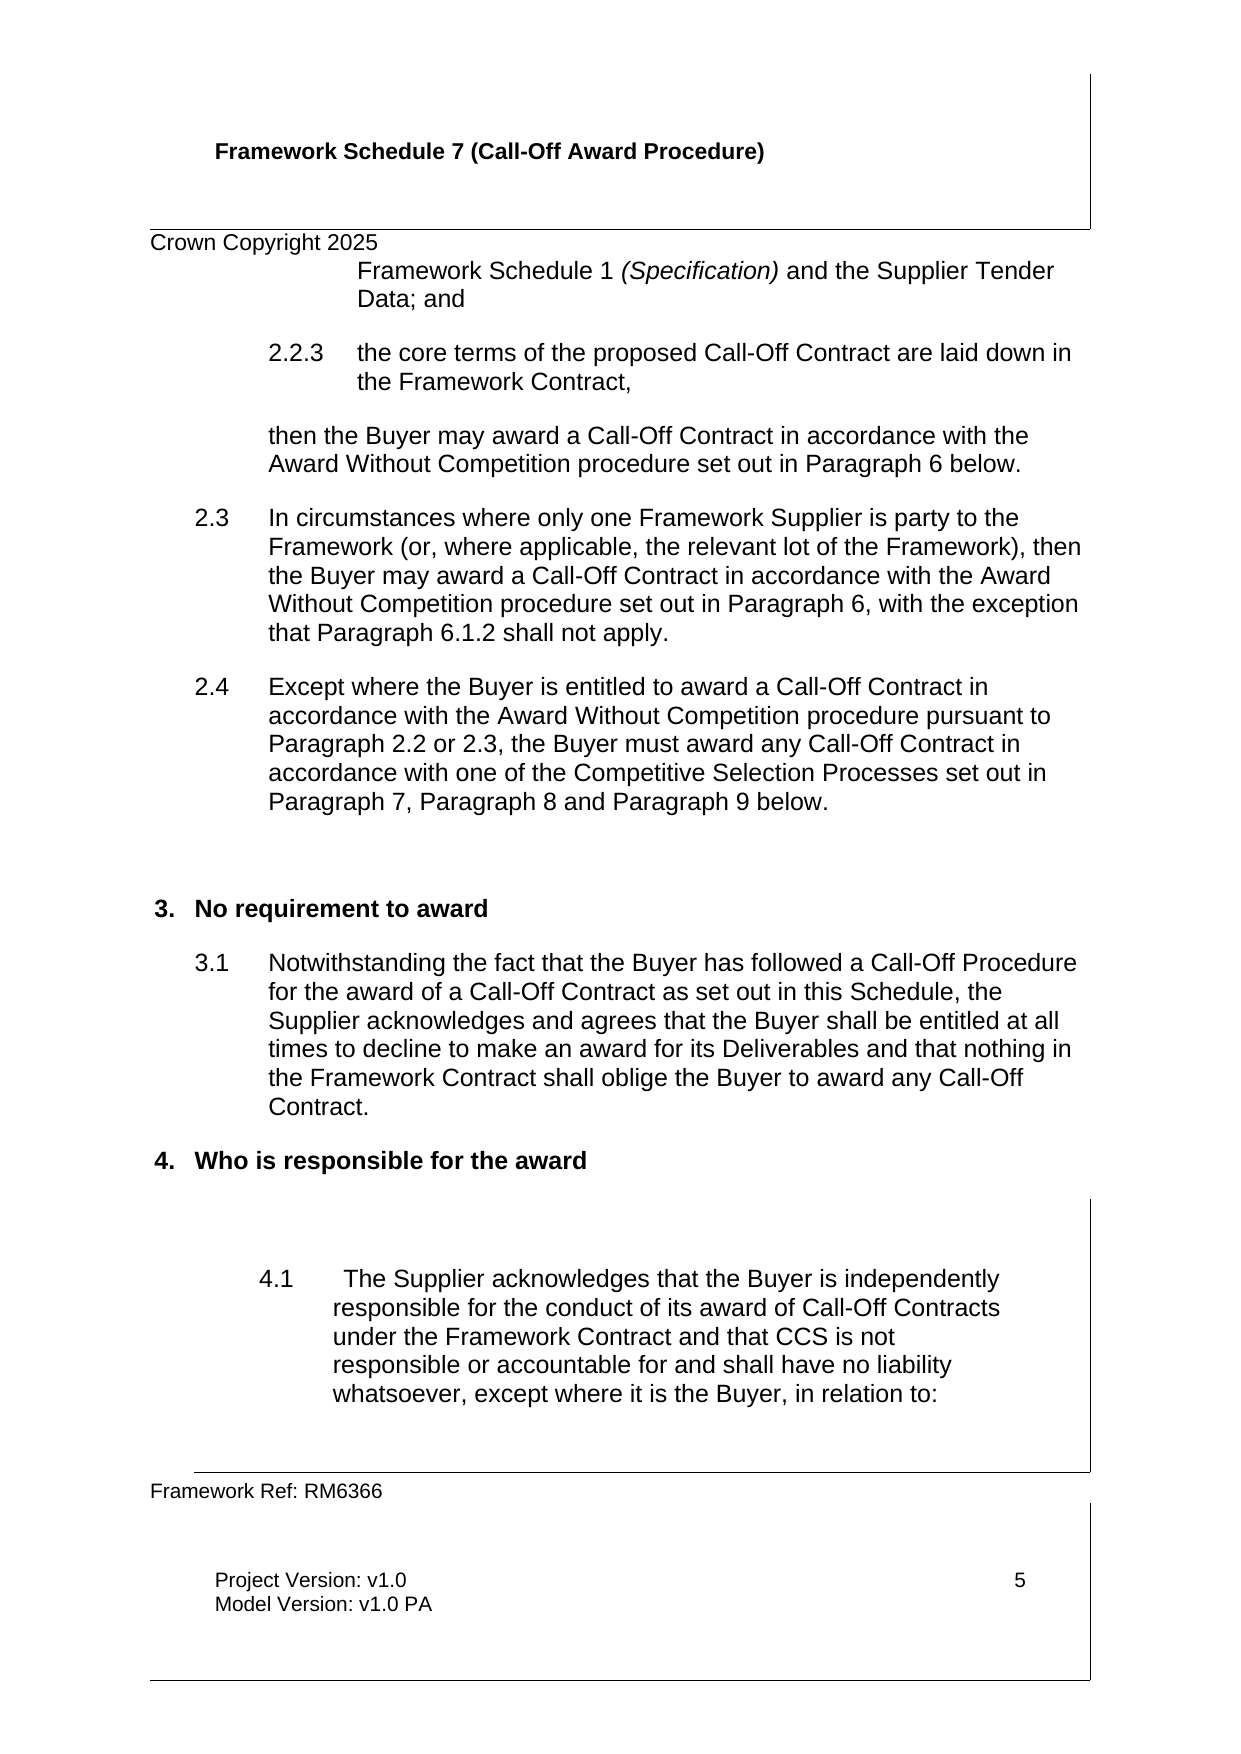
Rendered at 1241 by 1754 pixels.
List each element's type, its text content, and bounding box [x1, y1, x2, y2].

list In circumstances where only one Framework Supplier is party to the Framework (or, where applicable, the relevant lot of the Framework), then the Buyer may award a Call-Off Contract in accordance with the Award Without Competition procedure set out in Paragraph 6, with the exception that Paragraph 6.1.2 shall not apply. [194, 503, 1090, 647]
list No requirement to award [150, 894, 1090, 923]
list Framework Schedule 1 (Specification) and the Supplier Tender Data; and [268, 256, 1090, 313]
text then the Buyer may award a Call-Off Contract in accordance with the Award Without Competition procedure set out in Paragraph 6 below. [268, 421, 1090, 478]
list Except where the Buyer is entitled to award a Call-Off Contract in accordance with the Award Without Competition procedure pursuant to Paragraph 2.2 or 2.3, the Buyer must award any Call-Off Contract in accordance with one of the Competitive Selection Processes set out in Paragraph 7, Paragraph 8 and Paragraph 9 below. [194, 672, 1090, 816]
list Notwithstanding the fact that the Buyer has followed a Call-Off Procedure for the award of a Call-Off Contract as set out in this Schedule, the Supplier acknowledges and agrees that the Buyer shall be entitled at all times to decline to make an award for its Deliverables and that nothing in the Framework Contract shall oblige the Buyer to award any Call-Off Contract. [194, 948, 1090, 1121]
list The Supplier acknowledges that the Buyer is independently responsible for the conduct of its award of Call-Off Contracts under the Framework Contract and that CCS is not responsible or accountable for and shall have no liability whatsoever, except where it is the Buyer, in relation to: [194, 1199, 1090, 1472]
list Who is responsible for the award [150, 1146, 1090, 1174]
list the core terms of the proposed Call-Off Contract are laid down in the Framework Contract, [268, 338, 1090, 396]
